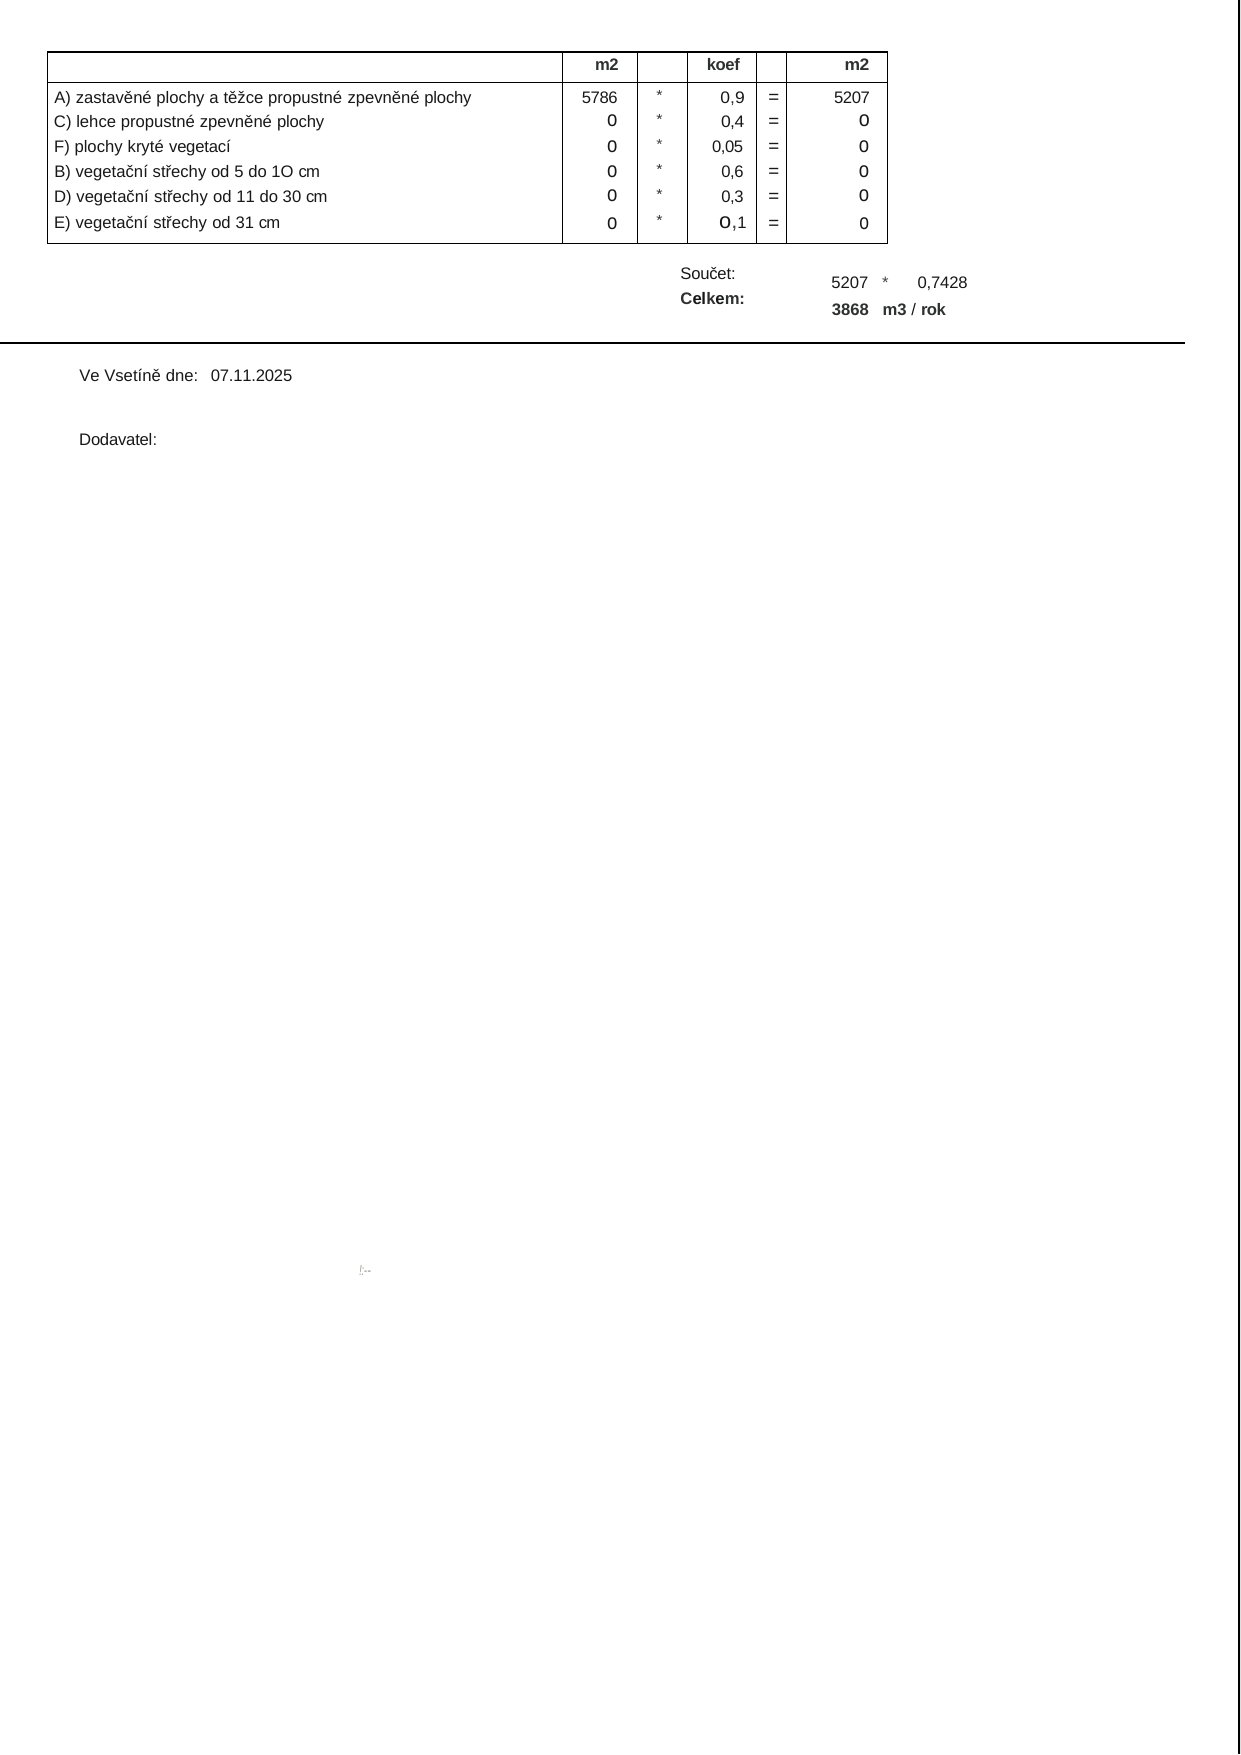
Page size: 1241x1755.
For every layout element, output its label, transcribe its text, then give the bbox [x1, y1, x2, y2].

table_cell o [787, 159, 887, 184]
table_header [48, 53, 562, 82]
table_cell 5786 [563, 83, 637, 108]
table_cell * [638, 159, 687, 184]
table_cell F) plochy kryté vegetací [48, 134, 562, 159]
table_cell 0,9 [688, 83, 756, 108]
table_cell * [638, 209, 687, 243]
text Ve Vsetíně dne: 07.11.2025 [79, 366, 413, 385]
table_cell = [757, 109, 786, 133]
table_cell o [563, 109, 637, 133]
table_cell * [638, 109, 687, 133]
table_cell o [563, 134, 637, 159]
table_cell o [787, 134, 887, 159]
text Součet: [680, 263, 748, 283]
table_cell 5207 [787, 83, 887, 108]
table_header [757, 53, 786, 82]
table_cell = [757, 134, 786, 159]
table_cell o [787, 109, 887, 133]
table_cell 0,05 [688, 134, 756, 159]
table_cell 0,3 [688, 184, 756, 208]
table_cell o [563, 184, 637, 208]
table_cell o,1 [688, 209, 756, 243]
table_header koef [688, 53, 756, 82]
table_cell o [563, 209, 637, 243]
table_cell E) vegetační střechy od 31 cm [48, 209, 562, 243]
table_cell * [638, 83, 687, 108]
table_cell = [757, 184, 786, 208]
table_cell A) zastavěné plochy a těžce propustné zpevněné plochy [48, 83, 562, 108]
table_cell o [787, 184, 887, 208]
table_cell D) vegetační střechy od 11 do 30 cm [48, 184, 562, 208]
table_cell = [757, 159, 786, 184]
table_cell o [787, 209, 887, 243]
table_cell = [757, 83, 786, 108]
table_cell * [638, 184, 687, 208]
text 5207 * 0,7428 [831, 273, 1211, 292]
table_cell 0,6 [688, 159, 756, 184]
table_cell 0,4 [688, 109, 756, 133]
table_cell * [638, 134, 687, 159]
text !:-- [359, 1262, 1211, 1278]
text Celkem: [680, 289, 748, 308]
table_cell C) lehce propustné zpevněné plochy [48, 109, 562, 133]
table_header m2 [563, 53, 637, 82]
text Dodavatel: [79, 426, 447, 485]
table_header [638, 53, 687, 82]
table_cell = [757, 209, 786, 243]
table_header m2 [787, 53, 887, 82]
table_cell o [563, 159, 637, 184]
text 3868 m3 / rok [832, 299, 1211, 318]
table_cell B) vegetační střechy od 5 do 1O cm [48, 159, 562, 184]
